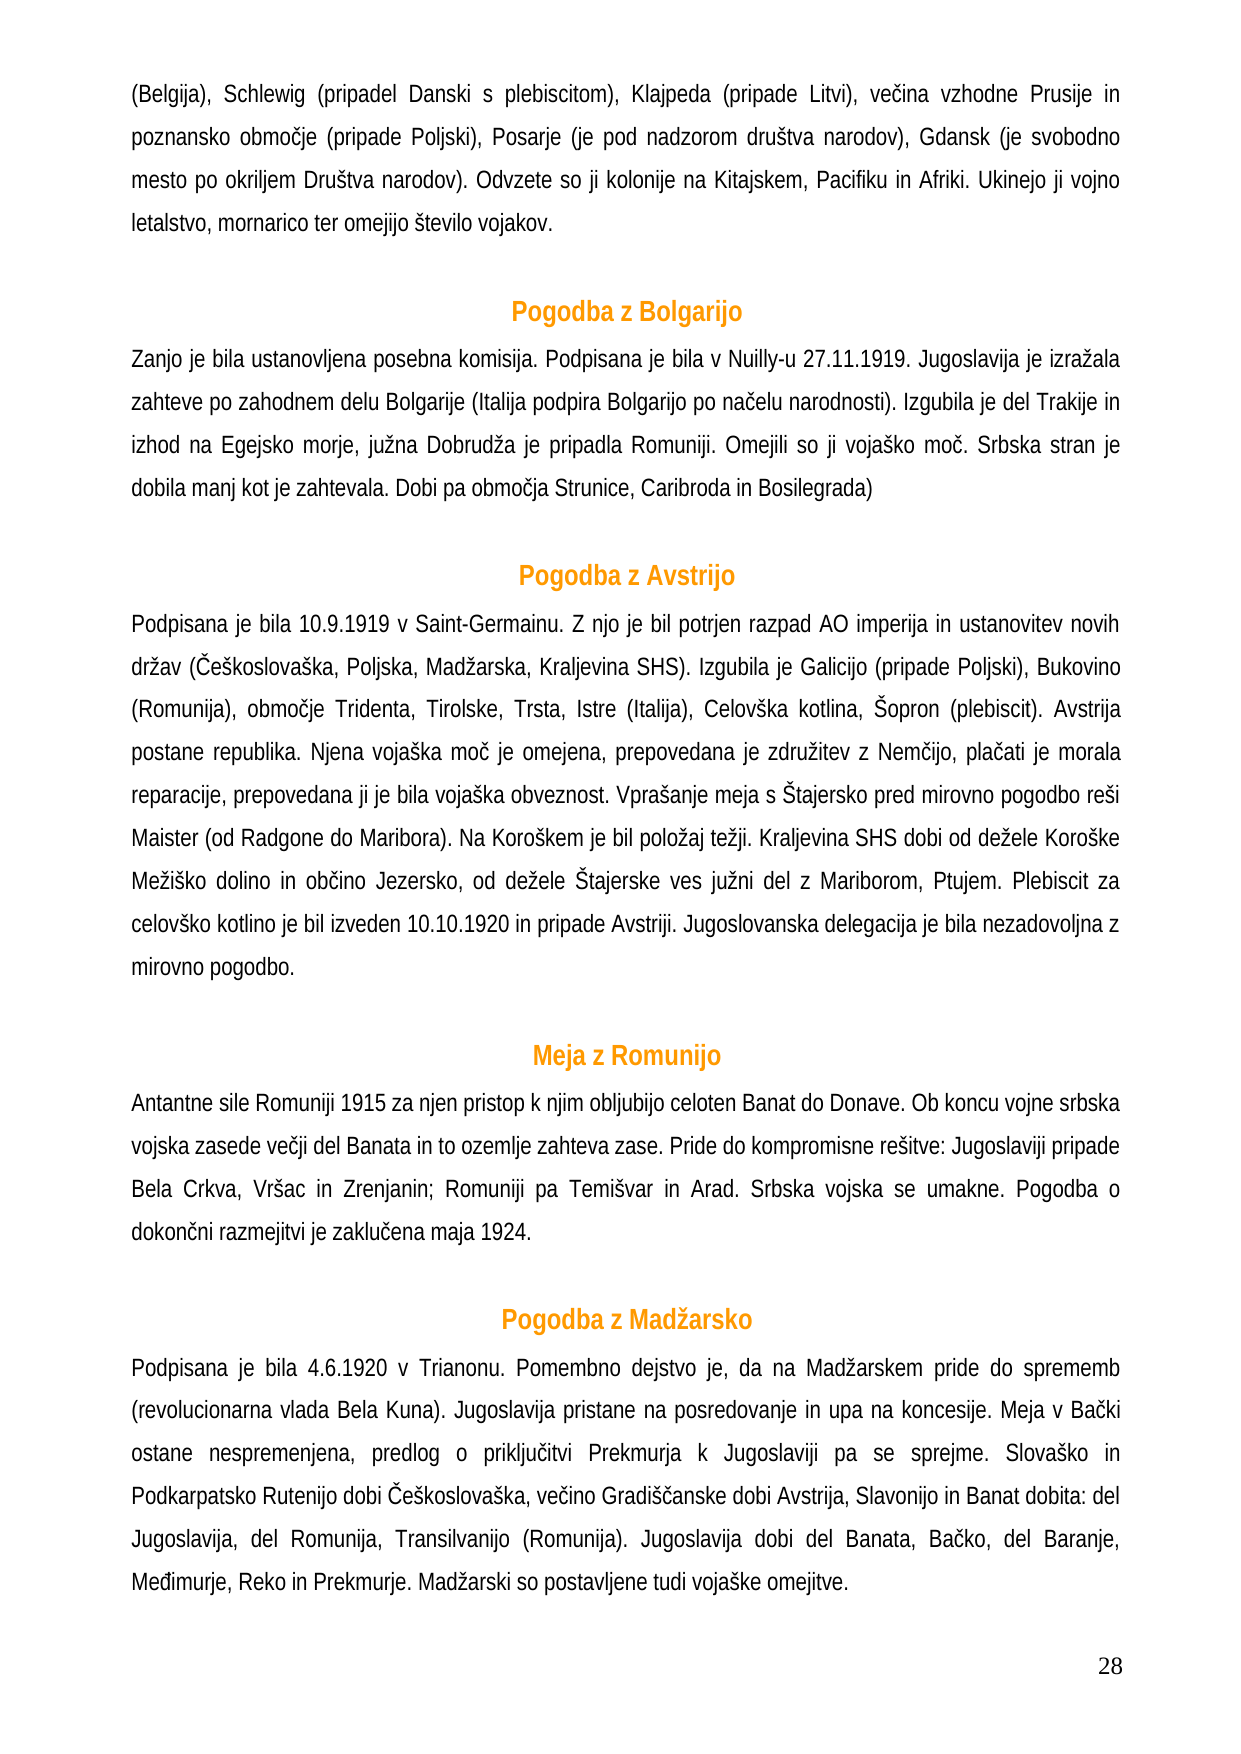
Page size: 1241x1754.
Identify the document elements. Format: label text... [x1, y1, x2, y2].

text Podpisana je bila 10.9.1919 v Saint-Germainu. Z njo je bil potrjen razpad AO imperija in ustanovitev novih držav (Češkoslovaška, Poljska, Madžarska, Kraljevina SHS). Izgubila je Galicijo (pripade Poljski), Bukovino (Romunija), območje Tridenta, Tirolske, Trsta, Istre (Italija), Celovška kotlina, Šopron (plebiscit). Avstrija postane republika. Njena vojaška moč je omejena, prepovedana je združitev z Nemčijo, plačati je morala reparacije, prepovedana ji je bila vojaška obveznost. Vprašanje meja s Štajersko pred mirovno pogodbo reši Maister (od Radgone do Maribora). Na Koroškem je bil položaj težji. Kraljevina SHS dobi od dežele Koroške Mežiško dolino in občino Jezersko, od dežele Štajerske ves južni del z Mariborom, Ptujem. Plebiscit za celovško kotlino je bil izveden 10.10.1920 in pripade Avstriji. Jugoslovanska delegacija je bila nezadovoljna z mirovno pogodbo. [131, 609, 1123, 981]
text Podpisana je bila 4.6.1920 v Trianonu. Pomembno dejstvo je, da na Madžarskem pride do sprememb (revolucionarna vlada Bela Kuna). Jugoslavija pristane na posredovanje in upa na koncesije. Meja v Bački ostane nespremenjena, predlog o priključitvi Prekmurja k Jugoslaviji pa se sprejme. Slovaško in Podkarpatsko Rutenijo dobi Češkoslovaška, večino Gradiščanske dobi Avstrija, Slavonijo in Banat dobita: del Jugoslavija, del Romunija, Transilvanijo (Romunija). Jugoslavija dobi del Banata, Bačko, del Baranje, Međimurje, Reko in Prekmurje. Madžarski so postavljene tudi vojaške omejitve. [131, 1353, 1123, 1596]
text Pogodba z Madžarsko [131, 1302, 1123, 1336]
text Antantne sile Romuniji 1915 za njen pristop k njim obljubijo celoten Banat do Donave. Ob koncu vojne srbska vojska zasede večji del Banata in to ozemlje zahteva zase. Pride do kompromisne rešitve: Jugoslaviji pripade Bela Crkva, Vršac in Zrenjanin; Romuniji pa Temišvar in Arad. Srbska vojska se umakne. Pogodba o dokončni razmejitvi je zaklučena maja 1924. [131, 1088, 1123, 1245]
text Zanjo je bila ustanovljena posebna komisija. Podpisana je bila v Nuilly-u 27.11.1919. Jugoslavija je izražala zahteve po zahodnem delu Bolgarije (Italija podpira Bolgarijo po načelu narodnosti). Izgubila je del Trakije in izhod na Egejsko morje, južna Dobrudža je pripadla Romuniji. Omejili so ji vojaško moč. Srbska stran je dobila manj kot je zahtevala. Dobi pa območja Strunice, Caribroda in Bosilegrada) [131, 344, 1123, 501]
text Pogodba z Avstrijo [131, 558, 1123, 592]
text Pogodba z Bolgarijo [131, 294, 1123, 327]
text (Belgija), Schlewig (pripadel Danski s plebiscitom), Klajpeda (pripade Litvi), večina vzhodne Prusije in poznansko območje (pripade Poljski), Posarje (je pod nadzorom društva narodov), Gdansk (je svobodno mesto po okriljem Društva narodov). Odvzete so ji kolonije na Kitajskem, Pacifiku in Afriki. Ukinejo ji vojno letalstvo, mornarico ter omejijo število vojakov. [131, 79, 1123, 237]
text Meja z Romunijo [131, 1038, 1123, 1071]
